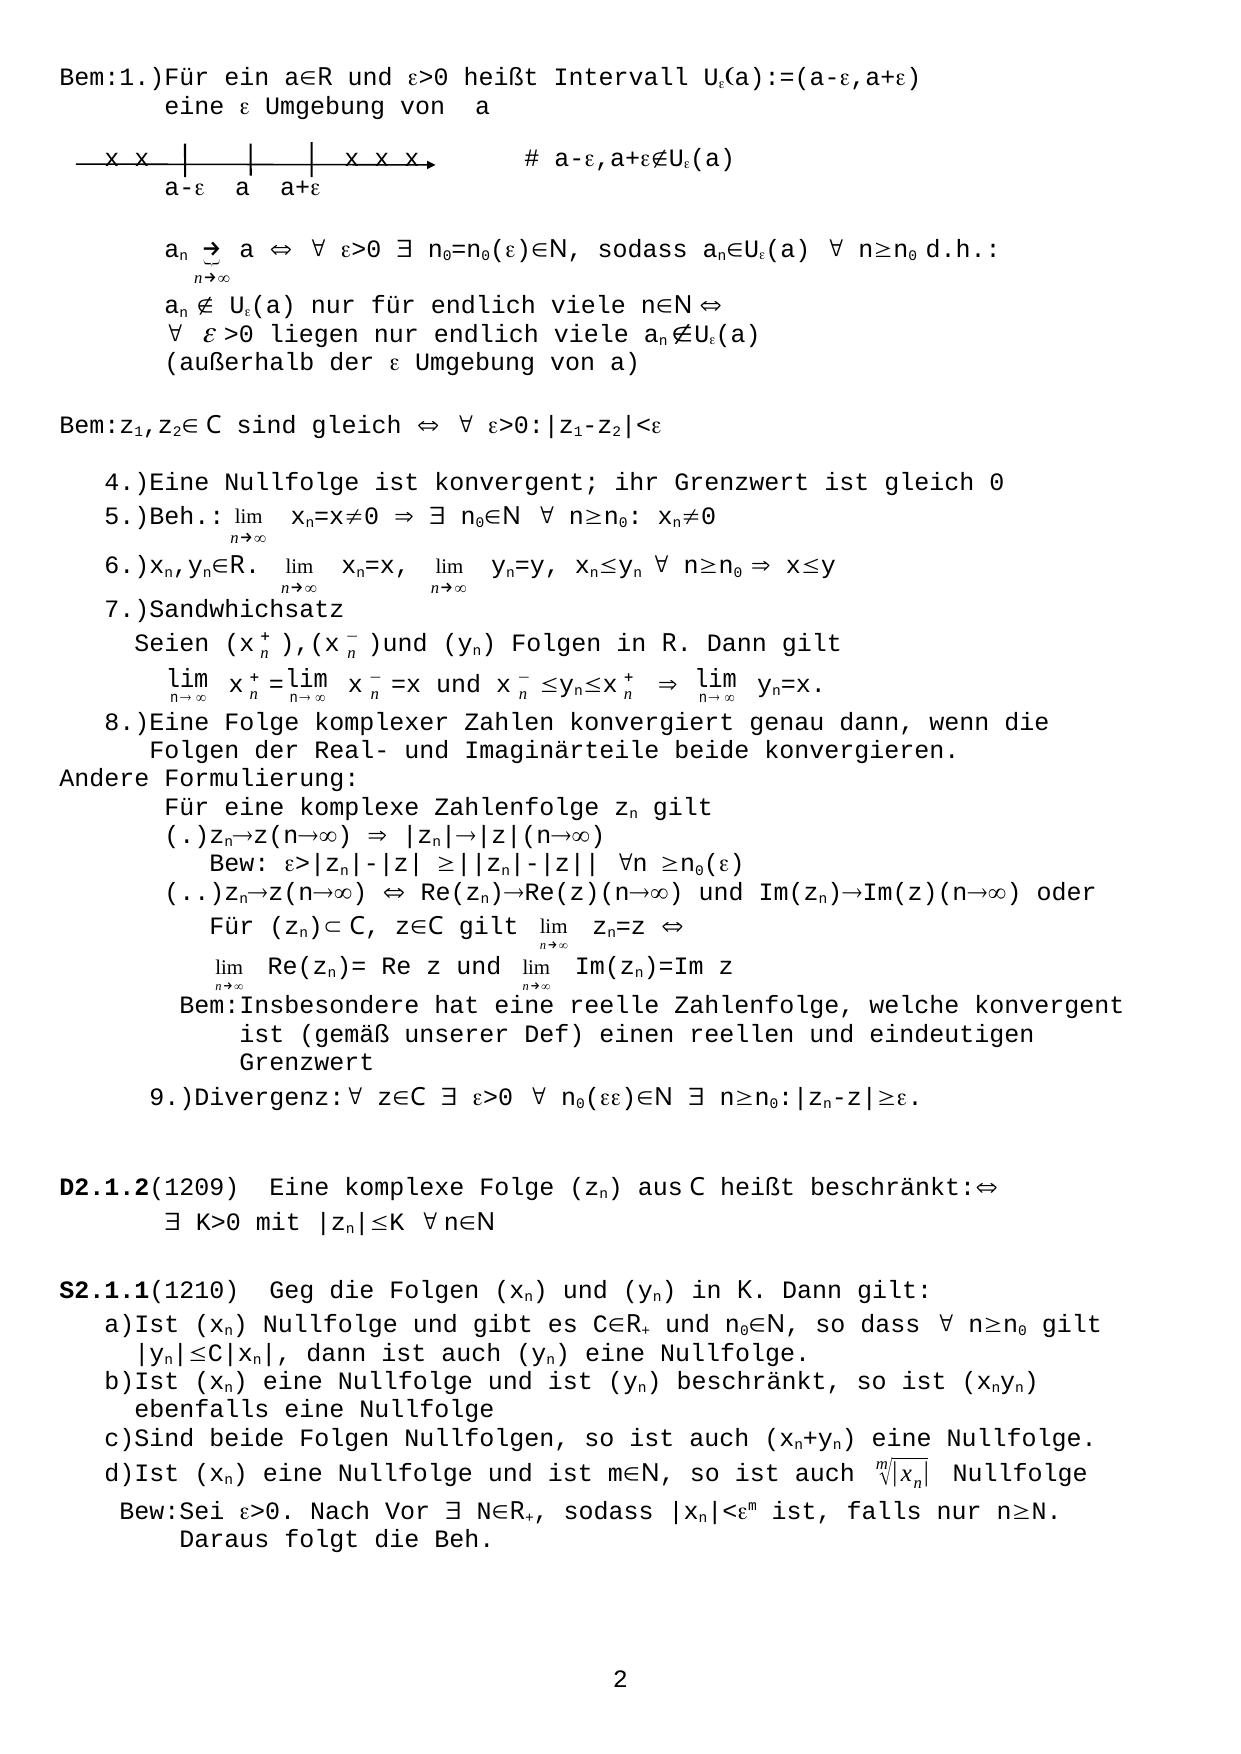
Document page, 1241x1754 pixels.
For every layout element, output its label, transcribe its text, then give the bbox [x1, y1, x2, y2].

text (.)znz(n)  |zn||z|(n) [59, 822, 1181, 851]
text S2.1.1(1210) Geg die Folgen (xn) und (yn) in K. Dann gilt: [59, 1272, 1181, 1306]
text Bem:1.)Für ein aR und >0 heißt Intervall U(a):=(a-,a+) [59, 59, 1181, 93]
text b)Ist (xn) eine Nullfolge und ist (yn) beschränkt, so ist (xnyn) [59, 1368, 1181, 1397]
text Grenzwert [59, 1050, 1181, 1078]
text ana   >0  n0=n0()N, sodass anU(a)  nn0 d.h.: [59, 231, 1181, 287]
text x x x # a-,a+U(a) [313, 146, 1181, 174]
text |yn|C|xn|, dann ist auch (yn) eine Nullfolge. [59, 1340, 1181, 1368]
text Andere Formulierung: [59, 766, 1181, 794]
text Bem:z1,z2 C sind gleich   >0:|z1-z2|< [59, 406, 1181, 441]
text Folgen der Real- und Imaginärteile beide konvergieren. [59, 737, 1181, 766]
text 5.)Beh.: xn=x0   n0N  nn0: xn0 [59, 497, 1181, 547]
text [187, 146, 249, 163]
text x= x=x und xynx  yn=x. [59, 663, 1181, 709]
text  K>0 mit |zn|K  nN [59, 1203, 1181, 1238]
text  >0 liegen nur endlich viele anU(a) [59, 321, 1181, 350]
text x x [59, 146, 184, 174]
text (..)znz(n)  Re(zn)Re(z)(n) und Im(zn)Im(z)(n) oder [59, 879, 1181, 907]
text 8.)Eine Folge komplexer Zahlen konvergiert genau dann, wenn die [59, 709, 1181, 737]
text 4.)Eine Nullfolge ist konvergent; ihr Grenzwert ist gleich 0 [59, 469, 1181, 497]
text Bem:Insbesondere hat eine reelle Zahlenfolge, welche konvergent [59, 993, 1181, 1021]
text d)Ist (xn) eine Nullfolge und ist mN, so ist auch Nullfolge [59, 1453, 1181, 1492]
text 7.)Sandwhichsatz [59, 597, 1181, 625]
text Seien (x),(x)und (yn) Folgen in R. Dann gilt [59, 625, 1181, 663]
text D2.1.2(1209) Eine komplexe Folge (zn) aus C heißt beschränkt: [59, 1169, 1181, 1203]
text an  U(a) nur für endlich viele nN  [59, 287, 1181, 321]
text [252, 146, 310, 163]
text Bew: >|zn|-|z| ||zn|-|z|| n n0() [59, 851, 1181, 879]
text Für (zn) C, zC gilt zn=z  [59, 907, 1181, 952]
text 6.)xn,ynR. xn=x, yn=y, xnyn  nn0  xy [59, 547, 1181, 597]
text ebenfalls eine Nullfolge [59, 1397, 1181, 1425]
text a)Ist (xn) Nullfolge und gibt es CR+ und n0N, so dass  nn0 gilt [59, 1306, 1181, 1340]
text Daraus folgt die Beh. [59, 1527, 1181, 1555]
text 9.)Divergenz: zC  >0  n0()N  nn0:|zn-z|. [59, 1078, 1181, 1112]
text Re(zn)= Re z und Im(zn)=Im z [59, 952, 1181, 993]
text eine  Umgebung von a [59, 93, 1181, 122]
text ist (gemäß unserer Def) einen reellen und eindeutigen [59, 1021, 1181, 1050]
text a- a a+ [59, 174, 1181, 202]
text c)Sind beide Folgen Nullfolgen, so ist auch (xn+yn) eine Nullfolge. [59, 1425, 1181, 1453]
text Bew:Sei >0. Nach Vor  NR+, sodass |xn|<m ist, falls nur nN. [59, 1492, 1181, 1527]
text (außerhalb der  Umgebung von a) [59, 350, 1181, 378]
text Für eine komplexe Zahlenfolge zn gilt [59, 794, 1181, 822]
